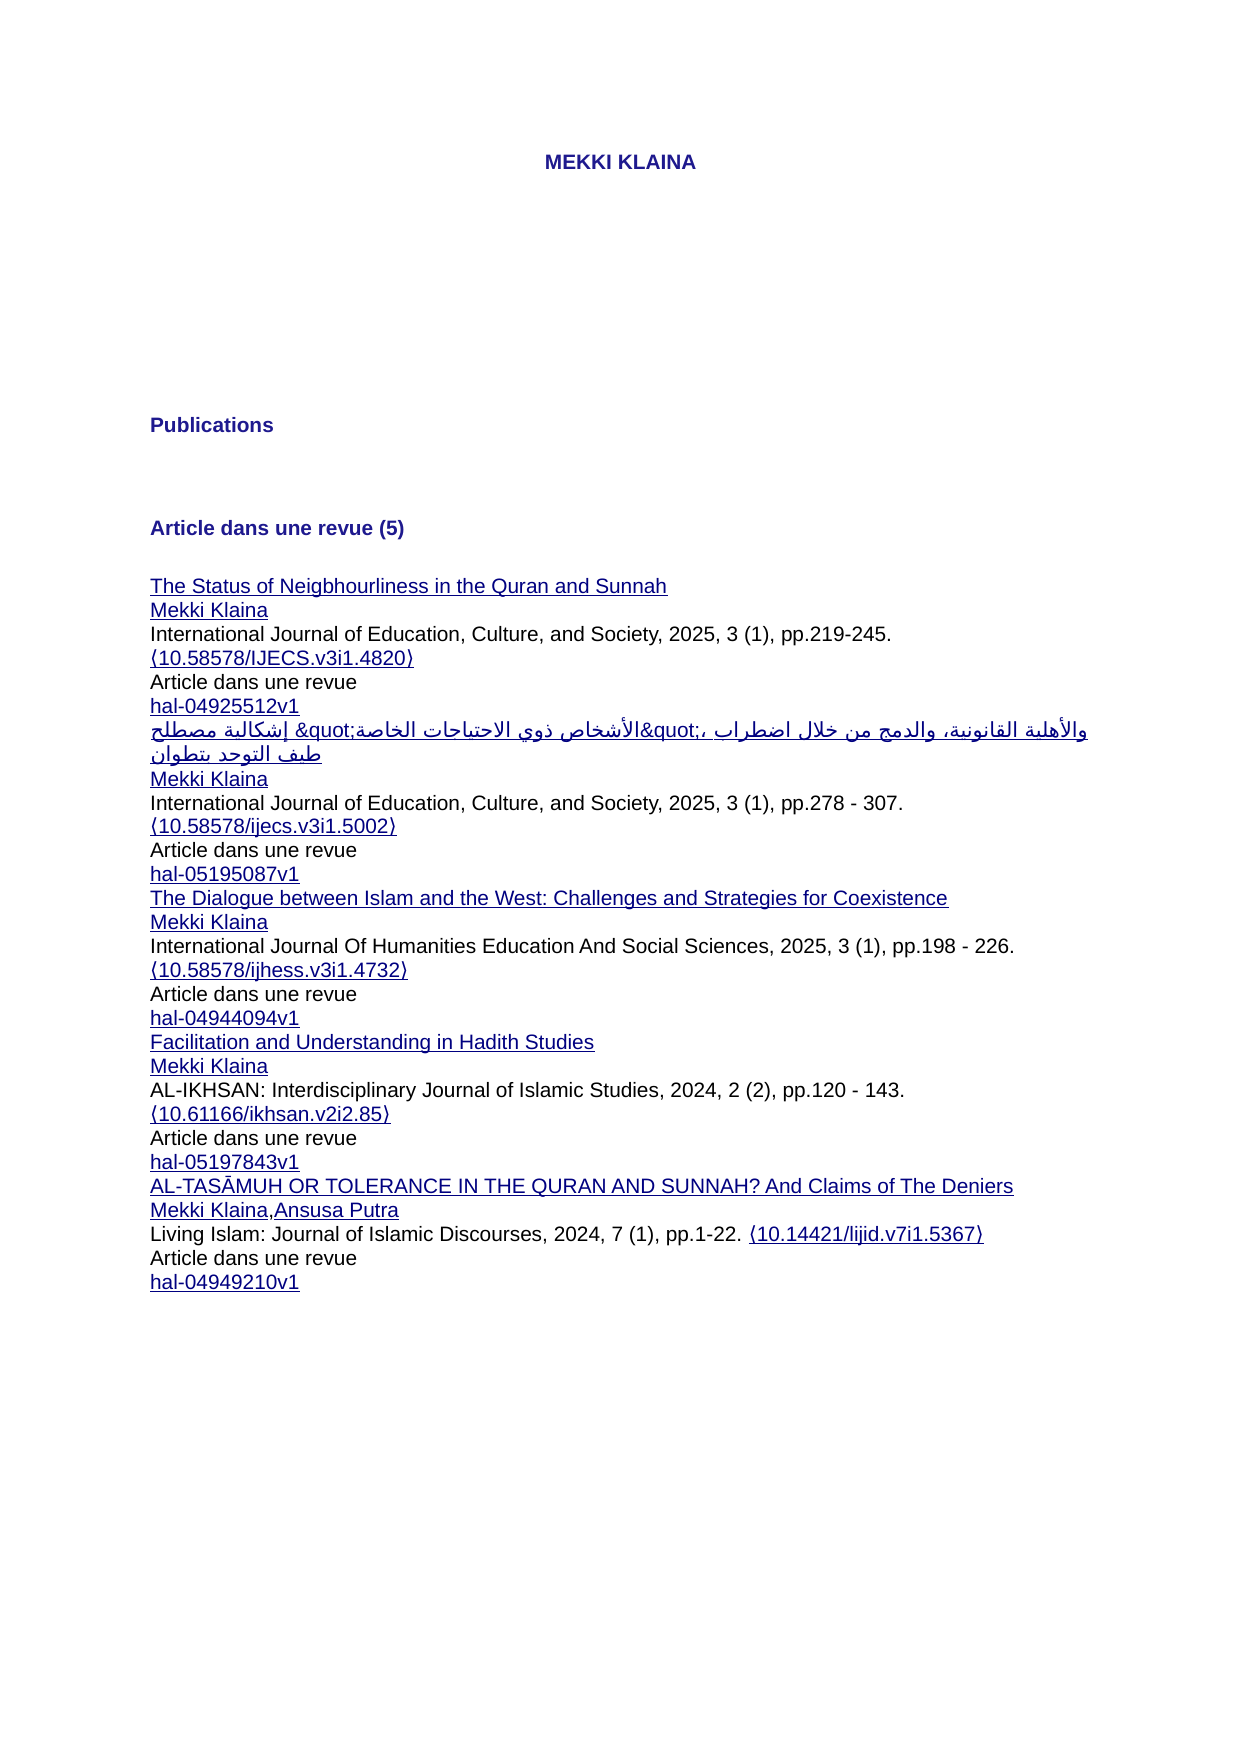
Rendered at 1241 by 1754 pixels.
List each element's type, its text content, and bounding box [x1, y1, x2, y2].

table_cell AL-TASĀMUH OR TOLERANCE IN THE QURAN AND SUNNAH? And Claims of The Deniers Mekki Klaina,Ansusa Putra Living Islam: Journal of Islamic Discourses, 2024, 7 (1), pp.1-22. ⟨10.14421/lijid.v7i1.5367⟩ Article dans une revue hal-04949210v1 [150, 1174, 1090, 1293]
table_cell إشكالية مصطلح &quot;الأشخاص ذوي الاحتياجات الخاصة&quot;، والأهلية القانونية، والدمج من خلال اضطراب طيف التوحد بتطوان Mekki Klaina International Journal of Education, Culture, and Society, 2025, 3 (1), pp.278 - 307. ⟨10.58578/ijecs.v3i1.5002⟩ Article dans une revue hal-05195087v1 [150, 718, 1090, 886]
table_cell Facilitation and Understanding in Hadith Studies Mekki Klaina AL-IKHSAN: Interdisciplinary Journal of Islamic Studies, 2024, 2 (2), pp.120 - 143. ⟨10.61166/ikhsan.v2i2.85⟩ Article dans une revue hal-05197843v1 [150, 1030, 1090, 1174]
subtitle Article dans une revue (5) [150, 516, 1090, 539]
subtitle MEKKI KLAINA [150, 150, 1090, 174]
table_header The Status of Neigbhourliness in the Quran and Sunnah Mekki Klaina International Journal of Education, Culture, and Society, 2025, 3 (1), pp.219-245. ⟨10.58578/IJECS.v3i1.4820⟩ Article dans une revue hal-04925512v1 [150, 574, 1090, 718]
table_cell The Dialogue between Islam and the West: Challenges and Strategies for Coexistence Mekki Klaina International Journal Of Humanities Education And Social Sciences, 2025, 3 (1), pp.198 - 226. ⟨10.58578/ijhess.v3i1.4732⟩ Article dans une revue hal-04944094v1 [150, 886, 1090, 1030]
subtitle Publications [150, 412, 1090, 436]
